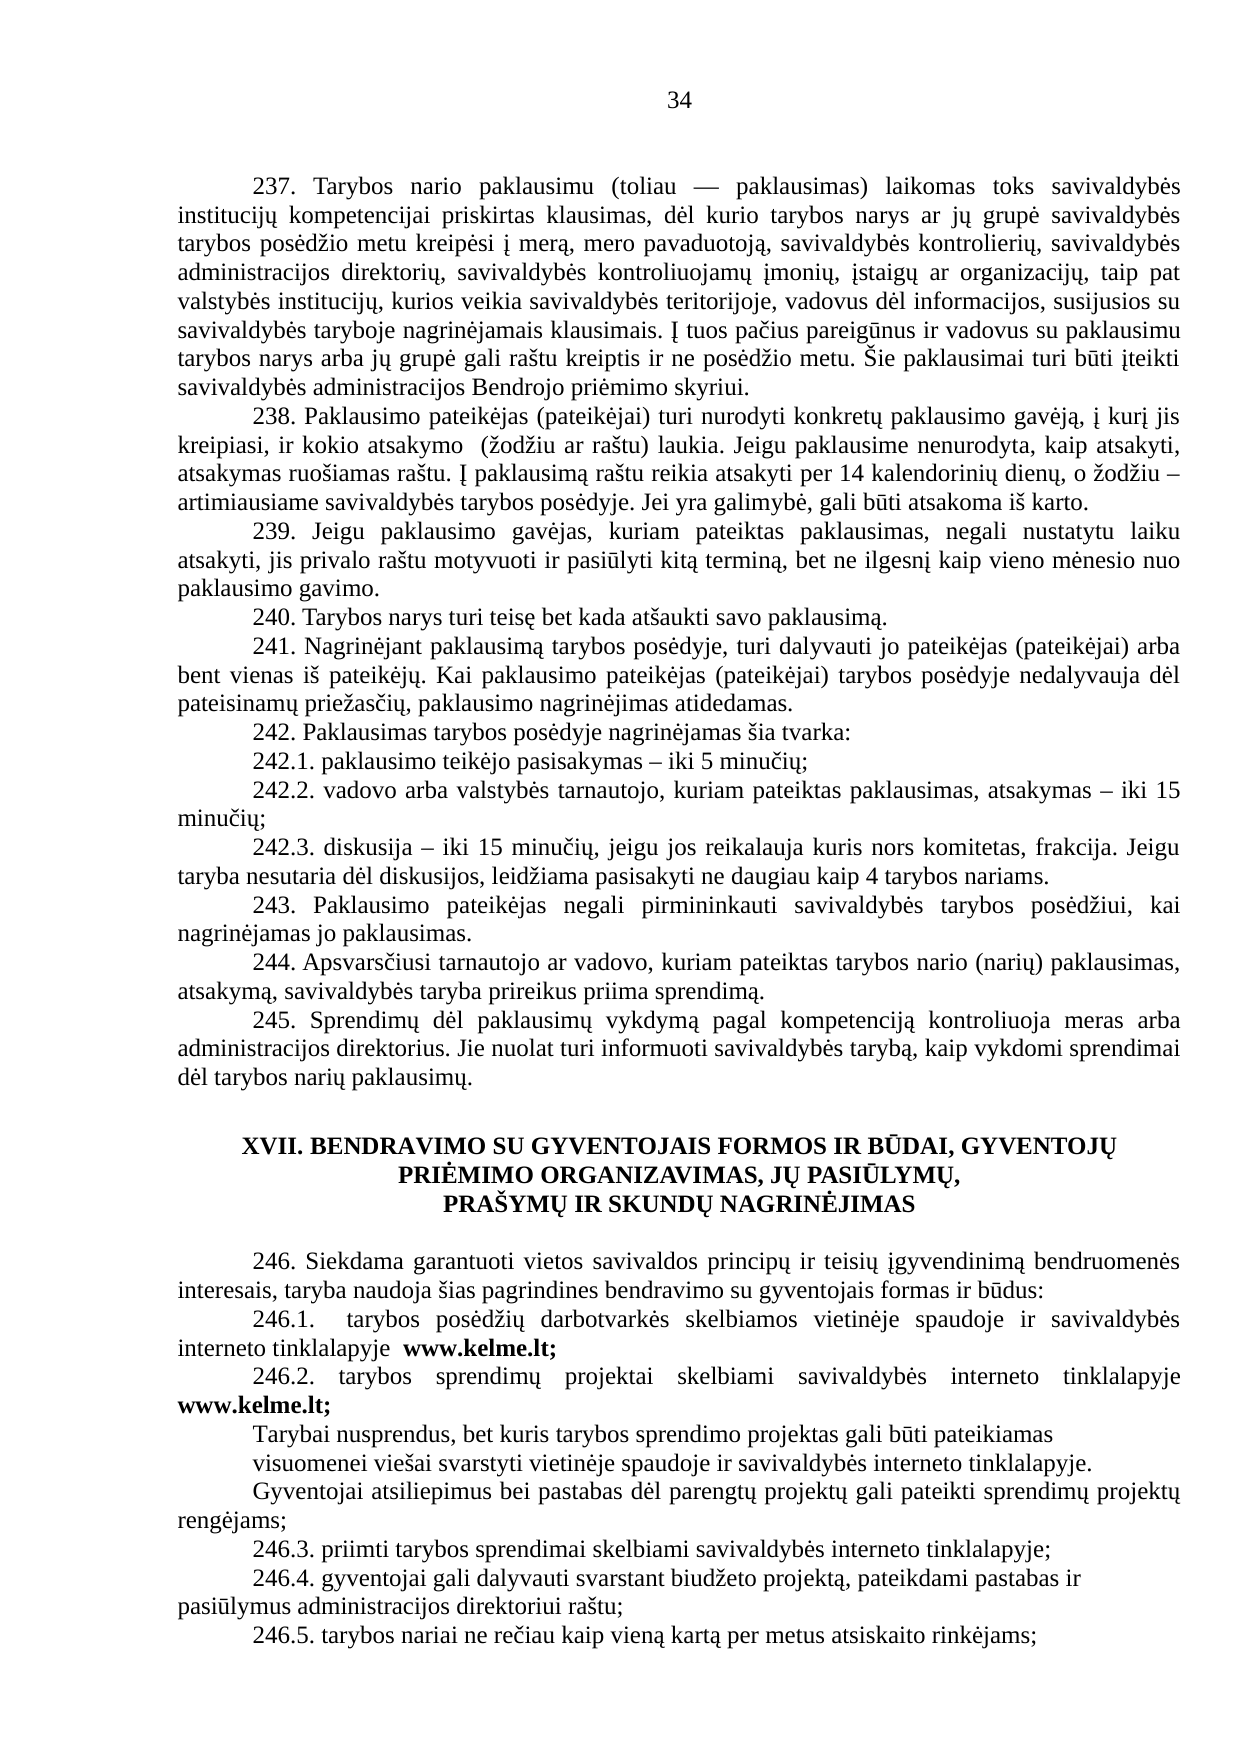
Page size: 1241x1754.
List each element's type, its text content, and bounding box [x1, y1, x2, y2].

text 242.3. diskusija – iki 15 minučių, jeigu jos reikalauja kuris nors komitetas, frakcija. Jeigu taryba nesutaria dėl diskusijos, leidžiama pasisakyti ne daugiau kaip 4 tarybos nariams. [177, 832, 1181, 890]
text XVII. BENDRAVIMO SU GYVENTOJAIS FORMOS IR BŪDAI, GYVENTOJŲ PRIĖMIMO ORGANIZAVIMAS, JŲ PASIŪLYMŲ, [177, 1129, 1181, 1189]
text 246.5. tarybos nariai ne rečiau kaip vieną kartą per metus atsiskaito rinkėjams; [177, 1620, 1181, 1649]
text pasiūlymus administracijos direktoriui raštu; [177, 1591, 1181, 1620]
text 246.3. priimti tarybos sprendimai skelbiami savivaldybės interneto tinklalapyje; [252, 1534, 1181, 1563]
text 246.1. tarybos posėdžių darbotvarkės skelbiamos vietinėje spaudoje ir savivaldybės interneto tinklalapyje www.kelme.lt; [177, 1304, 1181, 1361]
text 246.2. tarybos sprendimų projektai skelbiami savivaldybės interneto tinklalapyje www.kelme.lt; [177, 1361, 1181, 1419]
text 242.1. paklausimo teikėjo pasisakymas – iki 5 minučių; [177, 746, 1181, 775]
text 244. Apsvarsčiusi tarnautojo ar vadovo, kuriam pateiktas tarybos nario (narių) paklausimas, atsakymą, savivaldybės taryba prireikus priima sprendimą. [177, 947, 1181, 1005]
text 246. Siekdama garantuoti vietos savivaldos principų ir teisių įgyvendinimą bendruomenės interesais, taryba naudoja šias pagrindines bendravimo su gyventojais formas ir būdus: [177, 1246, 1181, 1304]
text Gyventojai atsiliepimus bei pastabas dėl parengtų projektų gali pateikti sprendimų projektų rengėjams; [177, 1476, 1181, 1534]
text PRAŠYMŲ IR SKUNDŲ NAGRINĖJIMAS [177, 1189, 1181, 1218]
text 242.2. vadovo arba valstybės tarnautojo, kuriam pateiktas paklausimas, atsakymas – iki 15 minučių; [177, 775, 1181, 832]
text 242. Paklausimas tarybos posėdyje nagrinėjamas šia tvarka: [177, 717, 1181, 746]
text visuomenei viešai svarstyti vietinėje spaudoje ir savivaldybės interneto tinklalapyje. [177, 1448, 1181, 1476]
text 238. Paklausimo pateikėjas (pateikėjai) turi nurodyti konkretų paklausimo gavėją, į kurį jis kreipiasi, ir kokio atsakymo (žodžiu ar raštu) laukia. Jeigu paklausime nenurodyta, kaip atsakyti, atsakymas ruošiamas raštu. Į paklausimą raštu reikia atsakyti per 14 kalendorinių dienų, o žodžiu – artimiausiame savivaldybės tarybos posėdyje. Jei yra galimybė, gali būti atsakoma iš karto. [177, 401, 1181, 516]
text 246.4. gyventojai gali dalyvauti svarstant biudžeto projektą, pateikdami pastabas ir [252, 1563, 1181, 1591]
text 243. Paklausimo pateikėjas negali pirmininkauti savivaldybės tarybos posėdžiui, kai nagrinėjamas jo paklausimas. [177, 890, 1181, 947]
text 245. Sprendimų dėl paklausimų vykdymą pagal kompetenciją kontroliuoja meras arba administracijos direktorius. Jie nuolat turi informuoti savivaldybės tarybą, kaip vykdomi sprendimai dėl tarybos narių paklausimų. [177, 1005, 1181, 1091]
text 239. Jeigu paklausimo gavėjas, kuriam pateiktas paklausimas, negali nustatytu laiku atsakyti, jis privalo raštu motyvuoti ir pasiūlyti kitą terminą, bet ne ilgesnį kaip vieno mėnesio nuo paklausimo gavimo. [177, 516, 1181, 602]
text 241. Nagrinėjant paklausimą tarybos posėdyje, turi dalyvauti jo pateikėjas (pateikėjai) arba bent vienas iš pateikėjų. Kai paklausimo pateikėjas (pateikėjai) tarybos posėdyje nedalyvauja dėl pateisinamų priežasčių, paklausimo nagrinėjimas atidedamas. [177, 631, 1181, 717]
text 237. Tarybos nario paklausimu (toliau — paklausimas) laikomas toks savivaldybės institucijų kompetencijai priskirtas klausimas, dėl kurio tarybos narys ar jų grupė savivaldybės tarybos posėdžio metu kreipėsi į merą, mero pavaduotoją, savivaldybės kontrolierių, savivaldybės administracijos direktorių, savivaldybės kontroliuojamų įmonių, įstaigų ar organizacijų, taip pat valstybės institucijų, kurios veikia savivaldybės teritorijoje, vadovus dėl informacijos, susijusios su savivaldybės taryboje nagrinėjamais klausimais. Į tuos pačius pareigūnus ir vadovus su paklausimu tarybos narys arba jų grupė gali raštu kreiptis ir ne posėdžio metu. Šie paklausimai turi būti įteikti savivaldybės administracijos Bendrojo priėmimo skyriui. [177, 171, 1181, 401]
text Tarybai nusprendus, bet kuris tarybos sprendimo projektas gali būti pateikiamas [177, 1419, 1181, 1448]
text 240. Tarybos narys turi teisę bet kada atšaukti savo paklausimą. [177, 602, 1181, 631]
